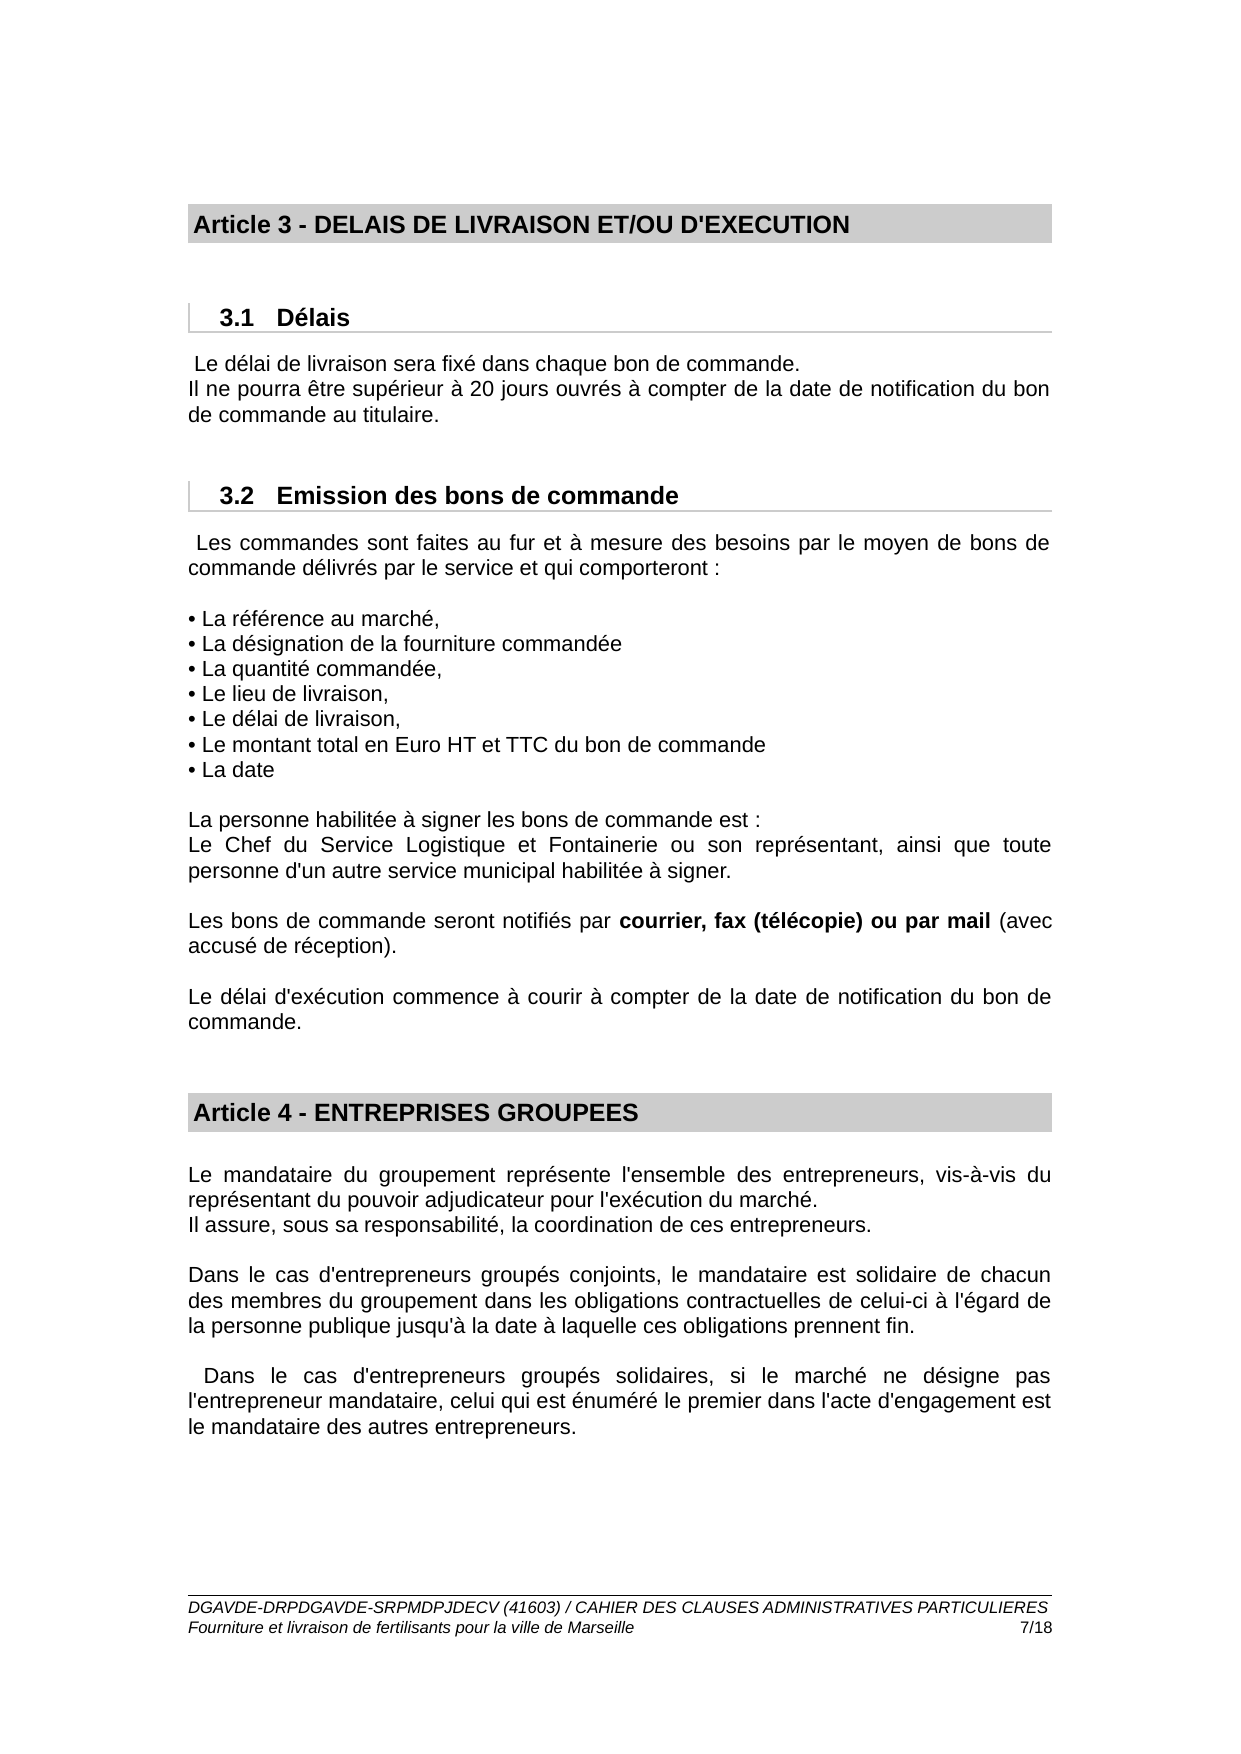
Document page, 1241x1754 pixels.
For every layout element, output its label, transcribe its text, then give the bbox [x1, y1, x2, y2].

text • La désignation de la fourniture commandée [188, 631, 1052, 656]
text • Le délai de livraison, [188, 706, 1052, 732]
text La personne habilitée à signer les bons de commande est : [188, 807, 1052, 832]
text Le Chef du Service Logistique et Fontainerie ou son représentant, ainsi que toute personne d'un autre service municipal habilitée à signer. [188, 832, 1052, 883]
text • La référence au marché, [188, 606, 1052, 631]
text • La quantité commandée, [188, 656, 1052, 681]
text Les bons de commande seront notifiés par courrier, fax (télécopie) ou par mail (avec accusé de réception). [188, 908, 1052, 958]
subtitle Emission des bons de commande [190, 481, 1052, 510]
text Dans le cas d'entrepreneurs groupés solidaires, si le marché ne désigne pas l'entrepreneur mandataire, celui qui est énuméré le premier dans l'acte d'engagement est le mandataire des autres entrepreneurs. [188, 1363, 1052, 1439]
text • Le montant total en Euro HT et TTC du bon de commande [188, 732, 1052, 757]
text • Le lieu de livraison, [188, 681, 1052, 706]
text Les commandes sont faites au fur et à mesure des besoins par le moyen de bons de commande délivrés par le service et qui comporteront : [188, 530, 1052, 580]
subtitle ENTREPRISES GROUPEES [190, 1095, 1050, 1130]
text Le délai de livraison sera fixé dans chaque bon de commande. [188, 351, 1052, 376]
text Il ne pourra être supérieur à 20 jours ouvrés à compter de la date de notification du bon de commande au titulaire. [188, 376, 1052, 427]
text Le délai d'exécution commence à courir à compter de la date de notification du bon de commande. [188, 984, 1052, 1034]
text • La date [188, 757, 1052, 782]
text Le mandataire du groupement représente l'ensemble des entrepreneurs, vis-à-vis du représentant du pouvoir adjudicateur pour l'exécution du marché. [188, 1162, 1052, 1212]
text Dans le cas d'entrepreneurs groupés conjoints, le mandataire est solidaire de chacun des membres du groupement dans les obligations contractuelles de celui-ci à l'égard de la personne publique jusqu'à la date à laquelle ces obligations prennent fin. [188, 1262, 1052, 1338]
text Il assure, sous sa responsabilité, la coordination de ces entrepreneurs. [188, 1212, 1052, 1237]
subtitle DELAIS DE LIVRAISON ET/OU D'EXECUTION [190, 207, 1050, 241]
subtitle Délais [188, 302, 1052, 331]
